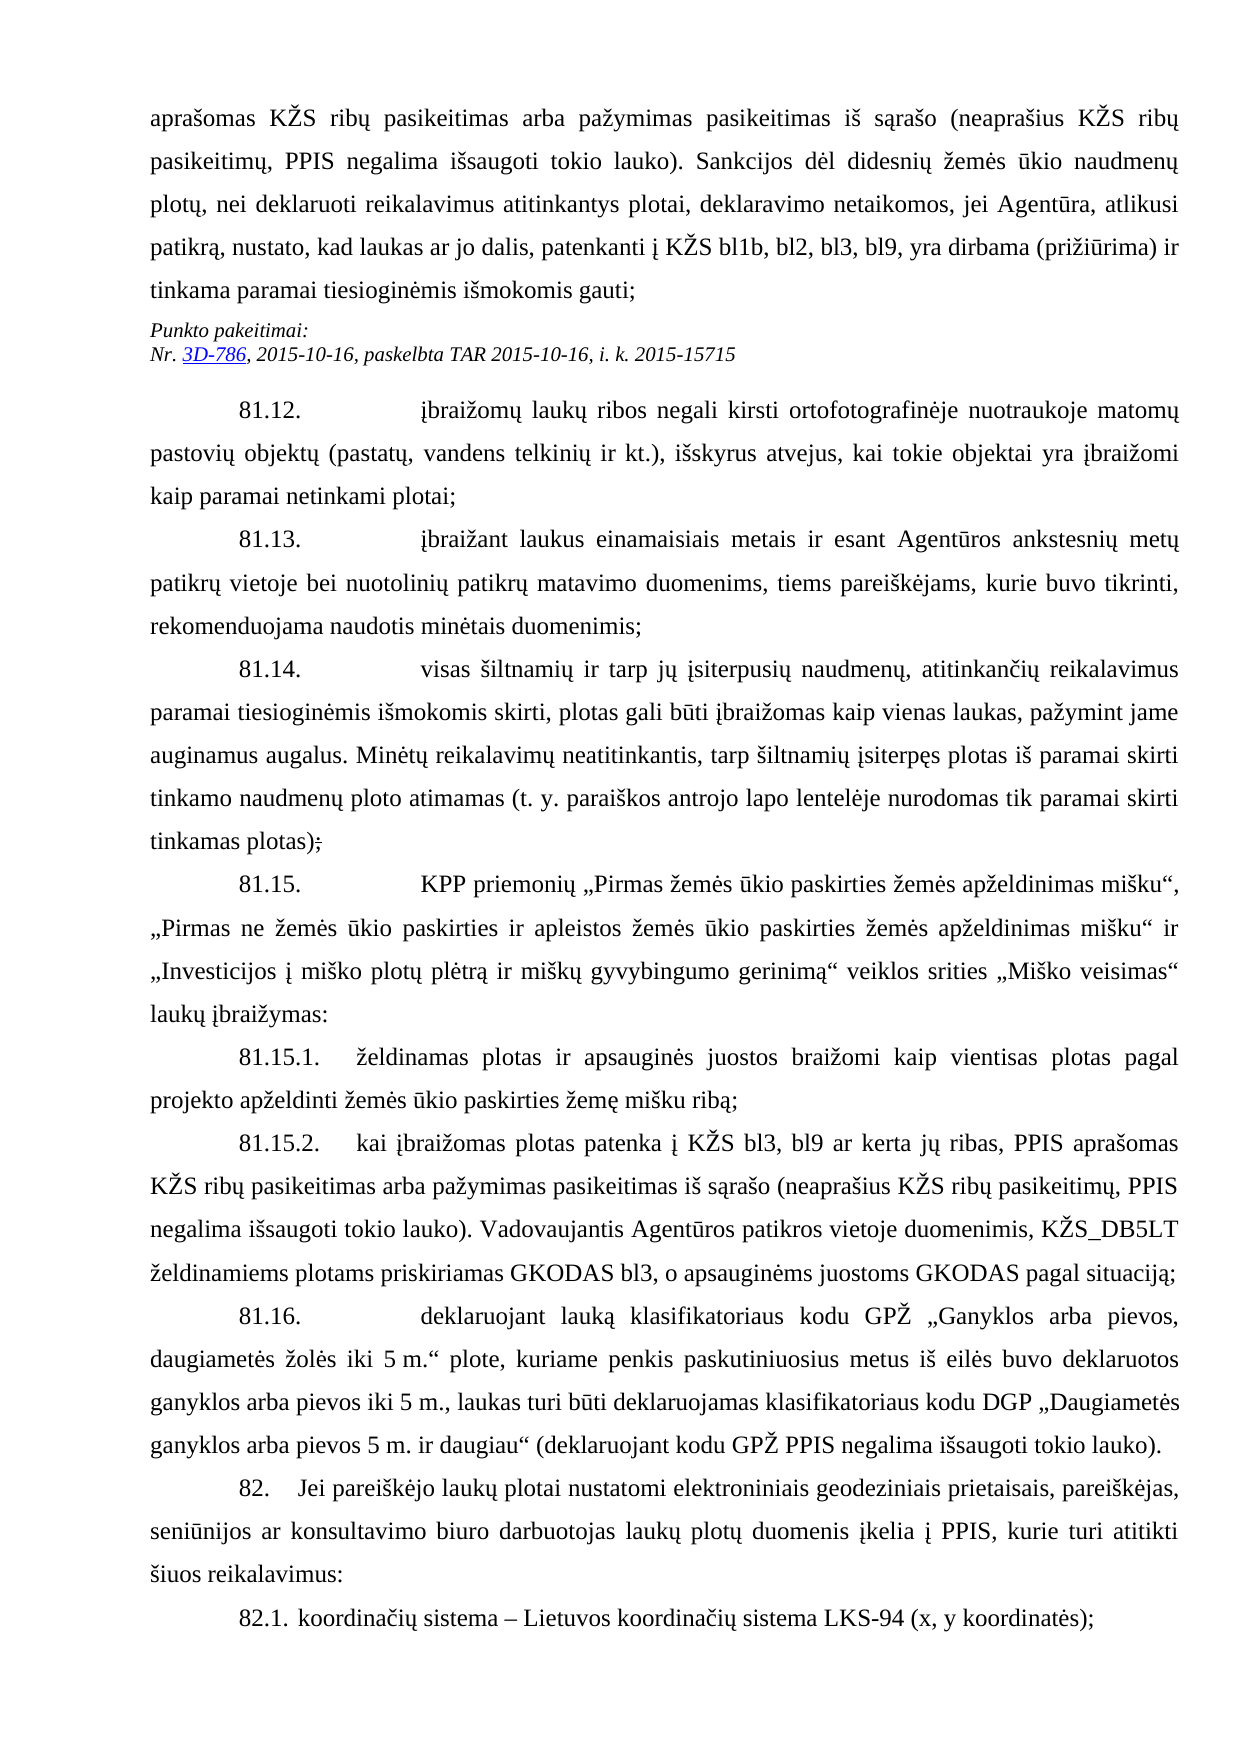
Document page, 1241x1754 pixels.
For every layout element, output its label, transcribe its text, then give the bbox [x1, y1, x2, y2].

text 81.14. visas šiltnamių ir tarp jų įsiterpusių naudmenų, atitinkančių reikalavimus paramai tiesioginėmis išmokomis skirti, plotas gali būti įbraižomas kaip vienas laukas, pažymint jame auginamus augalus. Minėtų reikalavimų neatitinkantis, tarp šiltnamių įsiterpęs plotas iš paramai skirti tinkamo naudmenų ploto atimamas (t. y. paraiškos antrojo lapo lentelėje nurodomas tik paramai skirti tinkamas plotas); [150, 654, 1180, 855]
text Nr. 3D-786, 2015-10-16, paskelbta TAR 2015-10-16, i. k. 2015-15715 [150, 342, 1180, 366]
text aprašomas KŽS ribų pasikeitimas arba pažymimas pasikeitimas iš sąrašo (neaprašius KŽS ribų pasikeitimų, PPIS negalima išsaugoti tokio lauko). Sankcijos dėl didesnių žemės ūkio naudmenų plotų, nei deklaruoti reikalavimus atitinkantys plotai, deklaravimo netaikomos, jei Agentūra, atlikusi patikrą, nustato, kad laukas ar jo dalis, patenkanti į KŽS bl1b, bl2, bl3, bl9, yra dirbama (prižiūrima) ir tinkama paramai tiesioginėmis išmokomis gauti; [150, 103, 1180, 304]
text 82. Jei pareiškėjo laukų plotai nustatomi elektroniniais geodeziniais prietaisais, pareiškėjas, seniūnijos ar konsultavimo biuro darbuotojas laukų plotų duomenis įkelia į PPIS, kurie turi atitikti šiuos reikalavimus: [150, 1473, 1180, 1588]
text 81.15. KPP priemonių „Pirmas žemės ūkio paskirties žemės apželdinimas mišku“, „Pirmas ne žemės ūkio paskirties ir apleistos žemės ūkio paskirties žemės apželdinimas mišku“ ir „Investicijos į miško plotų plėtrą ir miškų gyvybingumo gerinimą“ veiklos srities „Miško veisimas“ laukų įbraižymas: [150, 869, 1180, 1028]
text 81.15.1. želdinamas plotas ir apsauginės juostos braižomi kaip vientisas plotas pagal projekto apželdinti žemės ūkio paskirties žemę mišku ribą; [150, 1042, 1180, 1114]
text 81.16. deklaruojant lauką klasifikatoriaus kodu GPŽ „Ganyklos arba pievos, daugiametės žolės iki 5 m.“ plote, kuriame penkis paskutiniuosius metus iš eilės buvo deklaruotos ganyklos arba pievos iki 5 m., laukas turi būti deklaruojamas klasifikatoriaus kodu DGP „Daugiametės ganyklos arba pievos 5 m. ir daugiau“ (deklaruojant kodu GPŽ PPIS negalima išsaugoti tokio lauko). [150, 1301, 1180, 1459]
text 81.13. įbraižant laukus einamaisiais metais ir esant Agentūros ankstesnių metų patikrų vietoje bei nuotolinių patikrų matavimo duomenims, tiems pareiškėjams, kurie buvo tikrinti, rekomenduojama naudotis minėtais duomenimis; [150, 524, 1180, 639]
text Punkto pakeitimai: [150, 318, 1180, 342]
text 82.1. koordinačių sistema – Lietuvos koordinačių sistema LKS-94 (x, y koordinatės); [150, 1603, 1180, 1631]
text 81.15.2. kai įbraižomas plotas patenka į KŽS bl3, bl9 ar kerta jų ribas, PPIS aprašomas KŽS ribų pasikeitimas arba pažymimas pasikeitimas iš sąrašo (neaprašius KŽS ribų pasikeitimų, PPIS negalima išsaugoti tokio lauko). Vadovaujantis Agentūros patikros vietoje duomenimis, KŽS_DB5LT želdinamiems plotams priskiriamas GKODAS bl3, o apsauginėms juostoms GKODAS pagal situaciją; [150, 1128, 1180, 1286]
text 81.12. įbraižomų laukų ribos negali kirsti ortofotografinėje nuotraukoje matomų pastovių objektų (pastatų, vandens telkinių ir kt.), išskyrus atvejus, kai tokie objektai yra įbraižomi kaip paramai netinkami plotai; [150, 395, 1180, 510]
